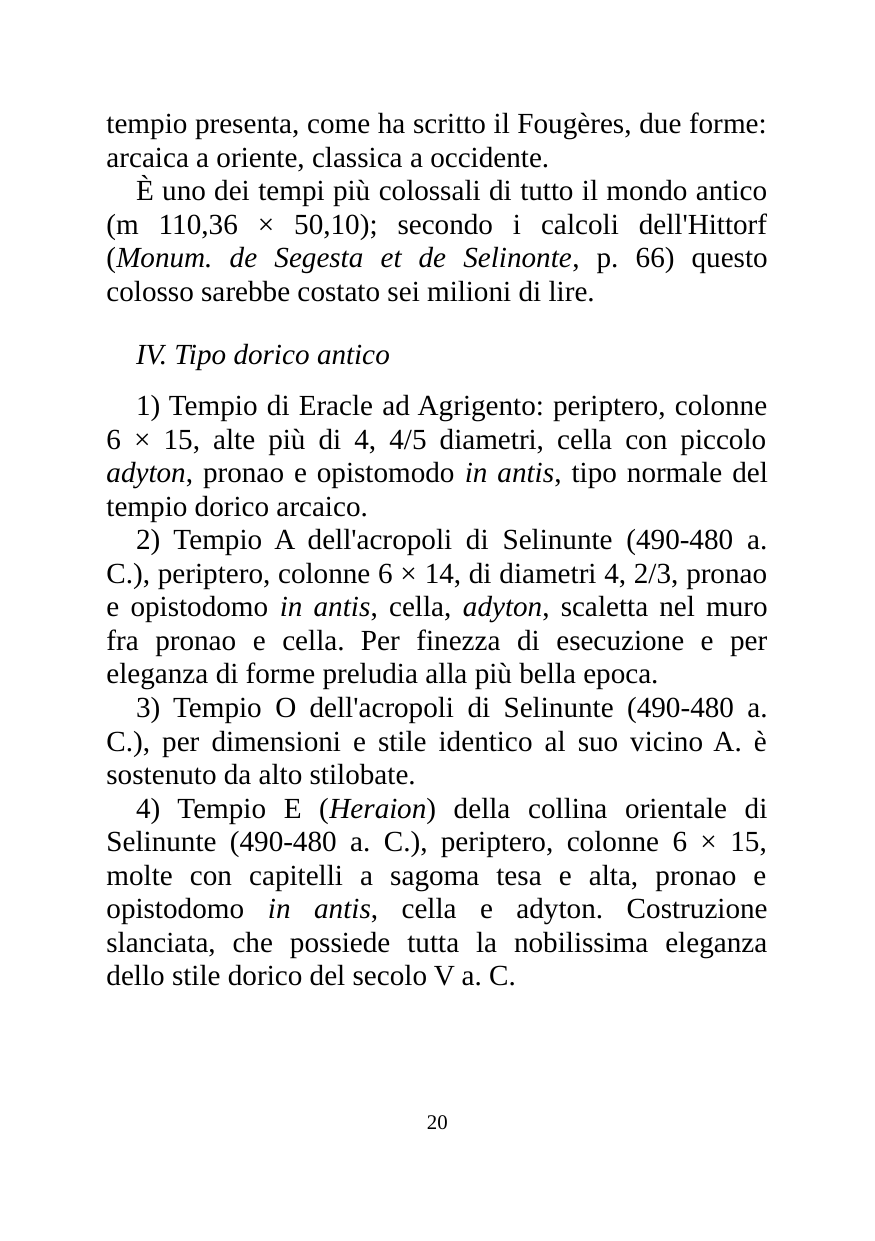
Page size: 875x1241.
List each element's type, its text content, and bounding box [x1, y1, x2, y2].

text IV. Tipo dorico antico [106, 337, 768, 371]
text 4) Tempio E (Heraion) della collina orientale di Selinunte (490-480 a. C.), periptero, colonne 6 × 15, molte con capitelli a sagoma tesa e alta, pronao e opistodomo in antis, cella e adyton. Costruzione slanciata, che possiede tutta la nobilissima eleganza dello stile dorico del secolo V a. C. [106, 791, 768, 992]
text tempio presenta, come ha scritto il Fougères, due forme: arcaica a oriente, classica a occidente. [106, 106, 768, 173]
text 1) Tempio di Eracle ad Agrigento: periptero, colonne 6 × 15, alte più di 4, 4/5 diametri, cella con piccolo adyton, pronao e opistomodo in antis, tipo normale del tempio dorico arcaico. [106, 388, 768, 522]
text 3) Tempio O dell'acropoli di Selinunte (490-480 a. C.), per dimensioni e stile identico al suo vicino A. è sostenuto da alto stilobate. [106, 690, 768, 791]
text 2) Tempio A dell'acropoli di Selinunte (490-480 a. C.), periptero, colonne 6 × 14, di diametri 4, 2/3, pronao e opistodomo in antis, cella, adyton, scaletta nel muro fra pronao e cella. Per finezza di esecuzione e per eleganza di forme preludia alla più bella epoca. [106, 522, 768, 690]
text È uno dei tempi più colossali di tutto il mondo antico (m 110,36 × 50,10); secondo i calcoli dell'Hittorf (Monum. de Segesta et de Selinonte, p. 66) questo colosso sarebbe costato sei milioni di lire. [106, 173, 768, 307]
